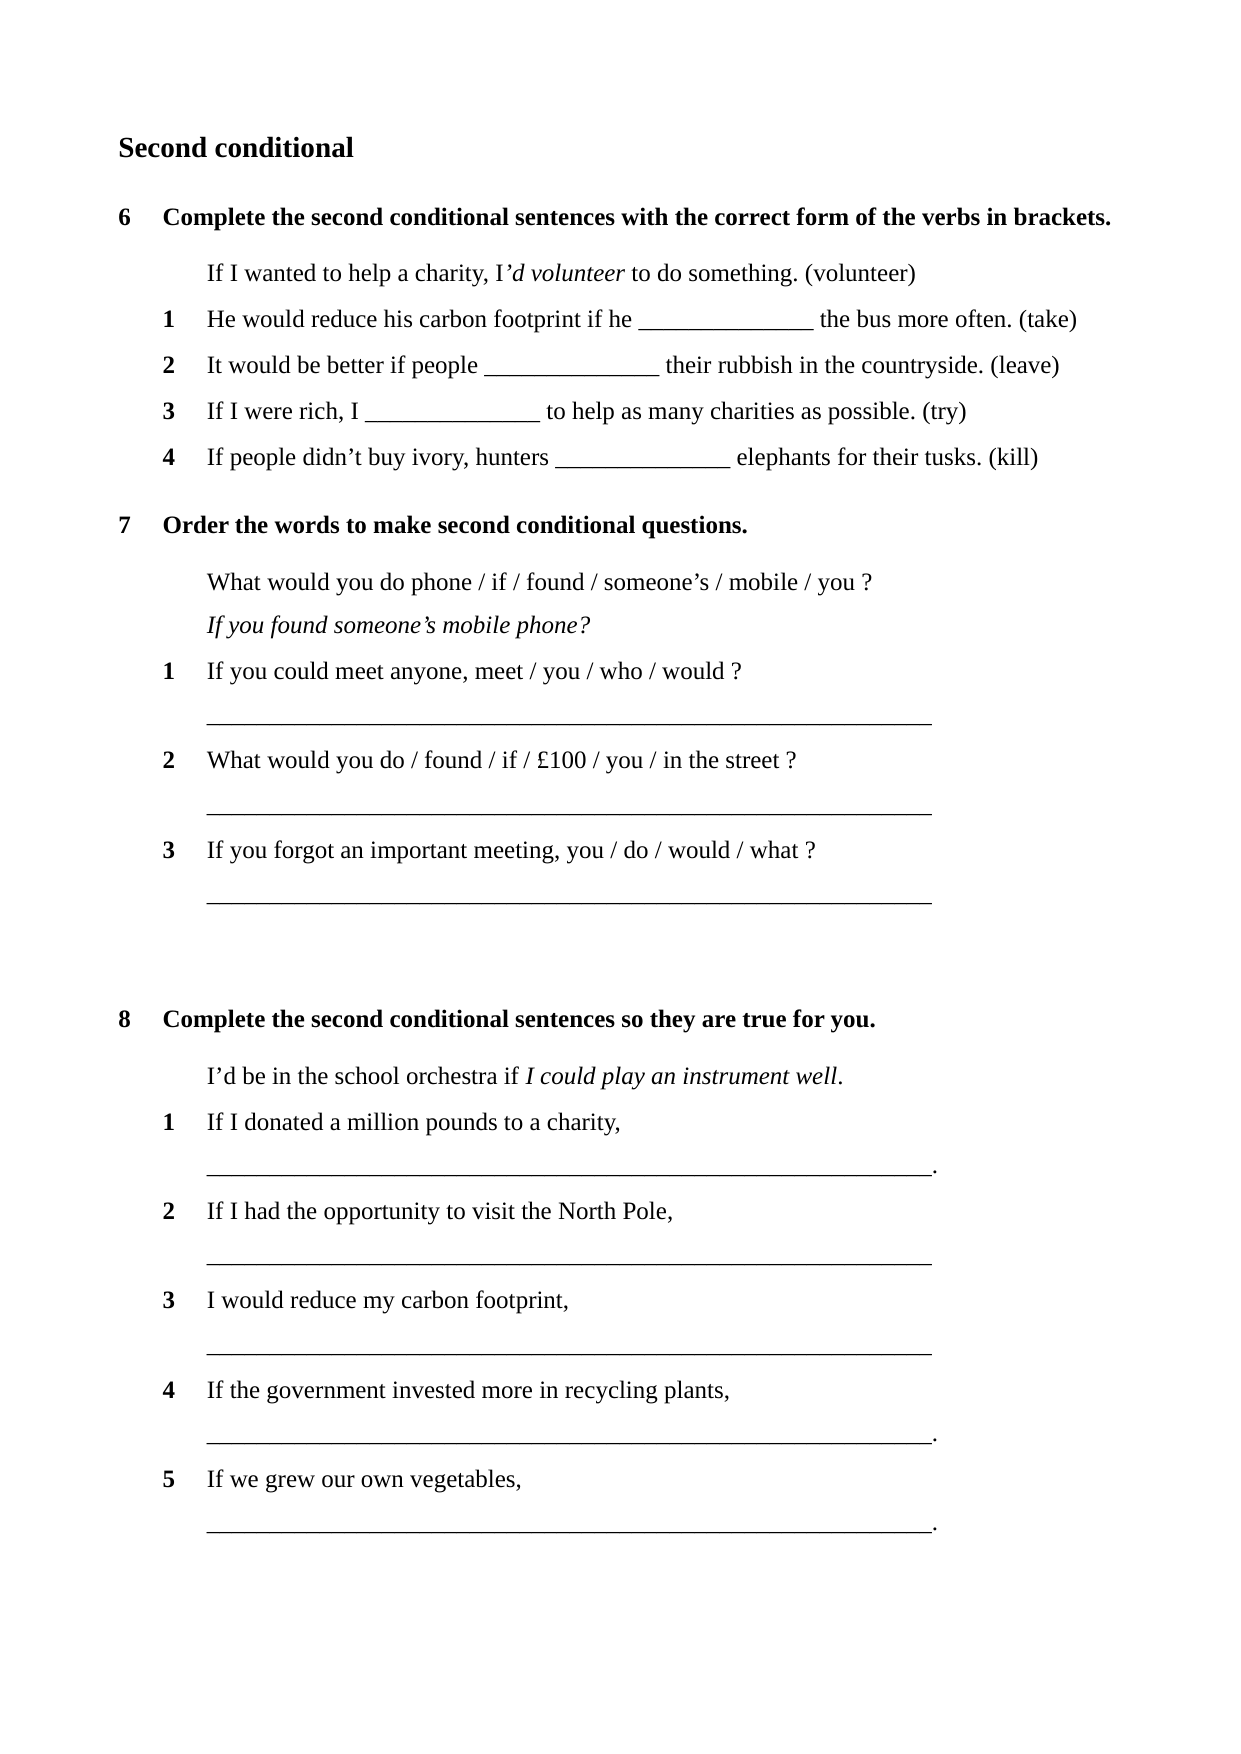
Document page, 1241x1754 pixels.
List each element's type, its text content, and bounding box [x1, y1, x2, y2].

text 6 Complete the second conditional sentences with the correct form of the verbs in brackets. [118, 202, 1122, 230]
text Second conditional [118, 131, 1122, 164]
text 3 I would reduce my carbon footprint, __________________________________________________________ [162, 1286, 1122, 1357]
text 1 If I donated a million pounds to a charity, __________________________________________________________. [162, 1107, 1122, 1179]
text 1 He would reduce his carbon footprint if he ______________ the bus more often. (take) [162, 304, 1122, 333]
text If I wanted to help a charity, I’d volunteer to do something. (volunteer) [162, 258, 1122, 287]
text 8 Complete the second conditional sentences so they are true for you. [118, 1004, 1122, 1033]
text 4 If the government invested more in recycling plants, __________________________________________________________. [162, 1375, 1122, 1447]
text 2 What would you do / found / if / £100 / you / in the street ? __________________________________________________________ [162, 746, 1122, 817]
text 1 If you could meet anyone, meet / you / who / would ? __________________________________________________________ [162, 656, 1122, 728]
text 5 If we grew our own vegetables, __________________________________________________________. [162, 1464, 1122, 1536]
text What would you do phone / if / found / someone’s / mobile / you ? If you found someone’s mobile phone? [162, 567, 1122, 639]
text 2 It would be better if people ______________ their rubbish in the countryside. (leave) [162, 350, 1122, 379]
text I’d be in the school orchestra if I could play an instrument well. [162, 1061, 1122, 1090]
text 2 If I had the opportunity to visit the North Pole, __________________________________________________________ [162, 1196, 1122, 1268]
text 3 If I were rich, I ______________ to help as many charities as possible. (try) [162, 396, 1122, 425]
text 4 If people didn’t buy ivory, hunters ______________ elephants for their tusks. (kill) [162, 442, 1122, 471]
text 7 Order the words to make second conditional questions. [118, 511, 1122, 539]
text 3 If you forgot an important meeting, you / do / would / what ? __________________________________________________________ [162, 835, 1122, 907]
